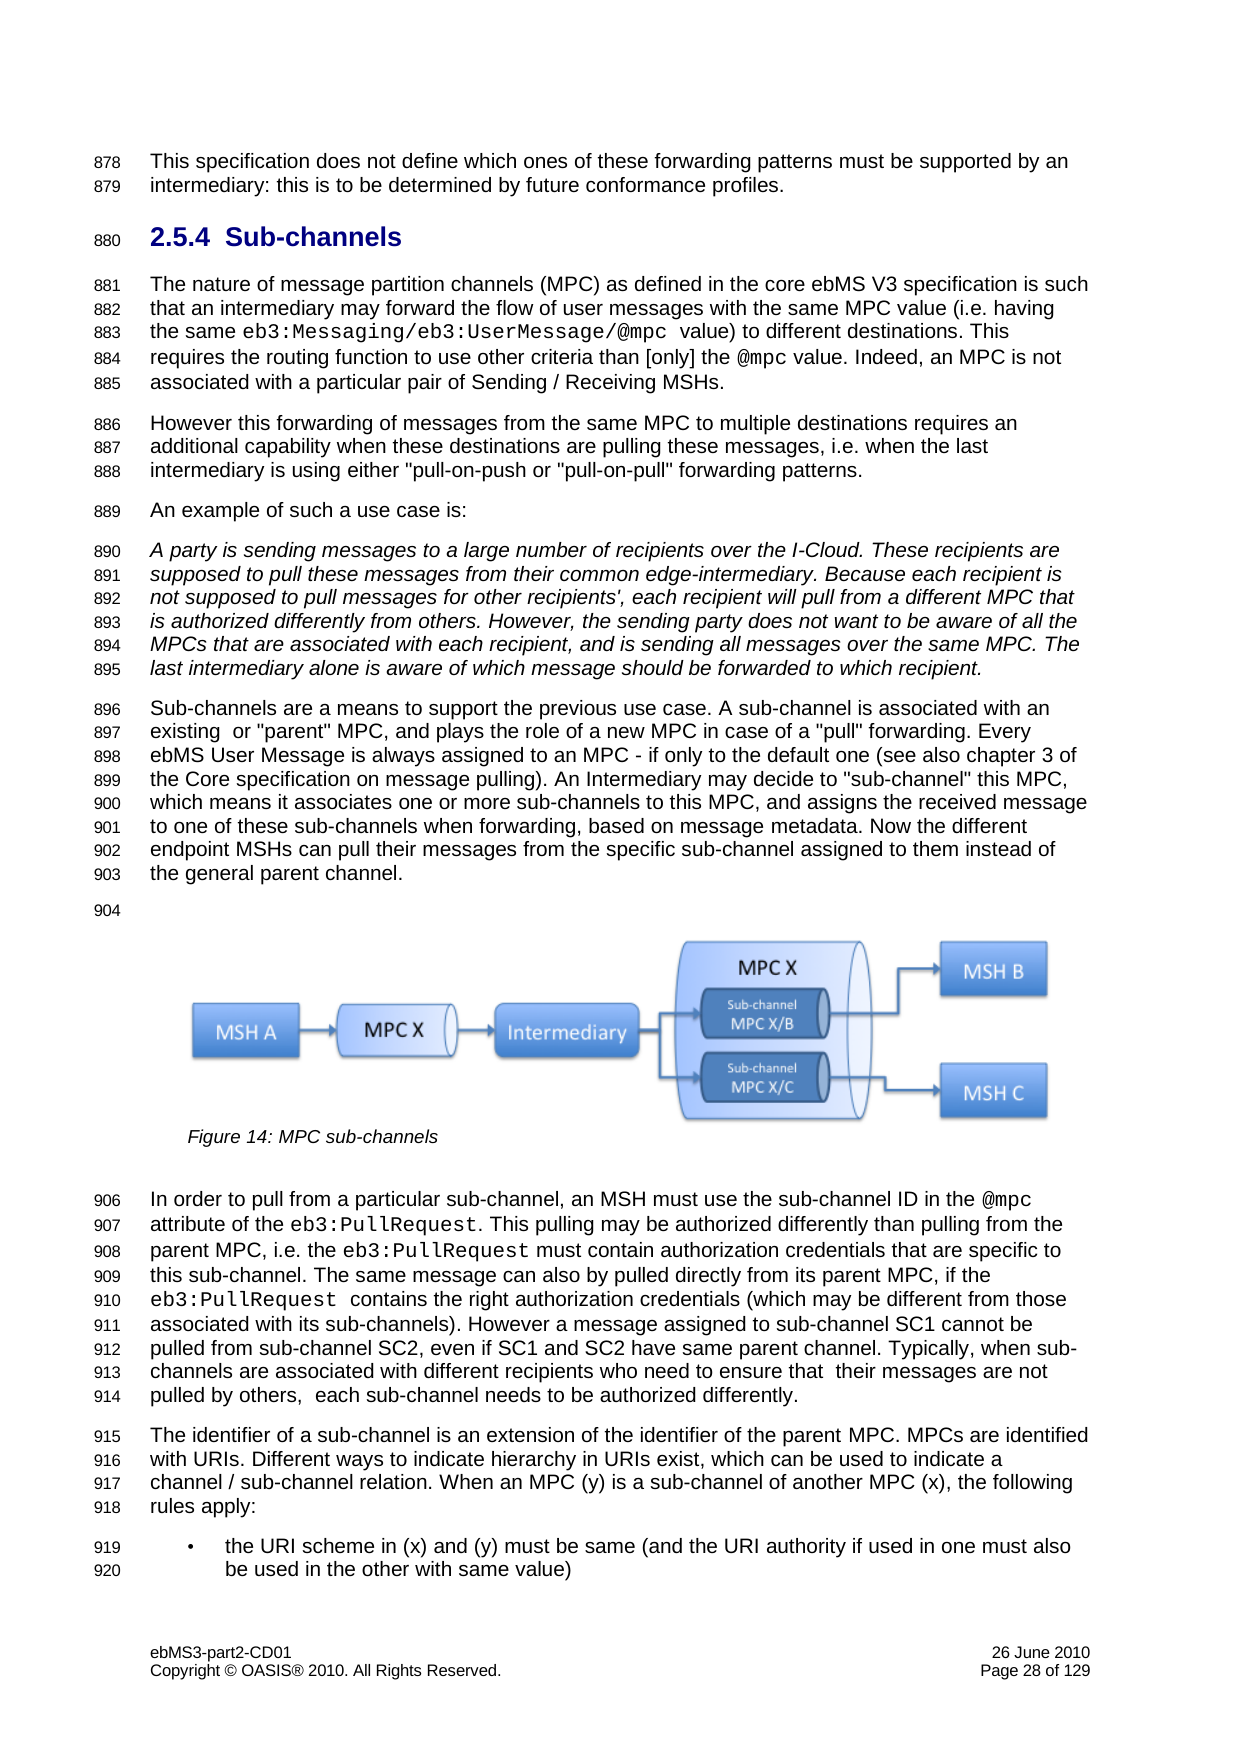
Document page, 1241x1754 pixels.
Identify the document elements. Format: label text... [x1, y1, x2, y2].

text The nature of message partition channels (MPC) as defined in the core ebMS V3 specification is such that an intermediary may forward the flow of user messages with the same MPC value (i.e. having the same eb3:Messaging/eb3:UserMessage/@mpc value) to different destinations. This requires the routing function to use other criteria than [only] the @mpc value. Indeed, an MPC is not associated with a particular pair of Sending / Receiving MSHs. [150, 273, 1090, 394]
text A party is sending messages to a large number of recipients over the I-Cloud. These recipients are supposed to pull these messages from their common edge-intermediary. Because each recipient is not supposed to pull messages for other recipients', each recipient will pull from a different MPC that is authorized differently from others. However, the sending party does not want to be aware of all the MPCs that are associated with each recipient, and is sending all messages over the same MPC. The last intermediary alone is aware of which message should be forwarded to which recipient. [150, 538, 1090, 680]
text Figure 14: MPC sub-channels [187, 1127, 1053, 1147]
text In order to pull from a particular sub-channel, an MSH must use the sub-channel ID in the @mpc attribute of the eb3:PullRequest. This pulling may be authorized differently than pulling from the parent MPC, i.e. the eb3:PullRequest must contain authorization credentials that are specific to this sub-channel. The same message can also by pulled directly from its parent MPC, if the eb3:PullRequest contains the right authorization credentials (which may be different from those associated with its sub-channels). However a message assigned to sub-channel SC1 cannot be pulled from sub-channel SC2, even if SC1 and SC2 have same parent channel. Typically, when sub-channels are associated with different recipients who need to ensure that their messages are not pulled by others, each sub-channel needs to be authorized differently. [150, 1187, 1090, 1407]
subtitle Sub-channels [150, 222, 1090, 252]
text The identifier of a sub-channel is an extension of the identifier of the parent MPC. MPCs are identified with URIs. Different ways to indicate hierarchy in URIs exist, which can be used to indicate a channel / sub-channel relation. When an MPC (y) is a sub-channel of another MPC (x), the following rules apply: [150, 1423, 1090, 1518]
text This specification does not define which ones of these forwarding patterns must be supported by an intermediary: this is to be determined by future conformance profiles. [150, 150, 1090, 197]
text However this forwarding of messages from the same MPC to multiple destinations requires an additional capability when these destinations are pulling these messages, i.e. when the last intermediary is using either "pull-on-push or "pull-on-pull" forwarding patterns. [150, 411, 1090, 482]
text An example of such a use case is: [150, 498, 1090, 522]
picture [187, 937, 1053, 1127]
text Sub-channels are a means to support the previous use case. A sub-channel is associated with an existing or "parent" MPC, and plays the role of a new MPC in case of a "pull" forwarding. Every ebMS User Message is always assigned to an MPC - if only to the default one (see also chapter 3 of the Core specification on message pulling). An Intermediary may decide to "sub-channel" this MPC, which means it associates one or more sub-channels to this MPC, and assigns the received message to one of these sub-channels when forwarding, based on message metadata. Now the different endpoint MSHs can pull their messages from the specific sub-channel assigned to them instead of the general parent channel. [150, 696, 1090, 885]
list the URI scheme in (x) and (y) must be same (and the URI authority if used in one must also be used in the other with same value) [187, 1534, 1090, 1581]
